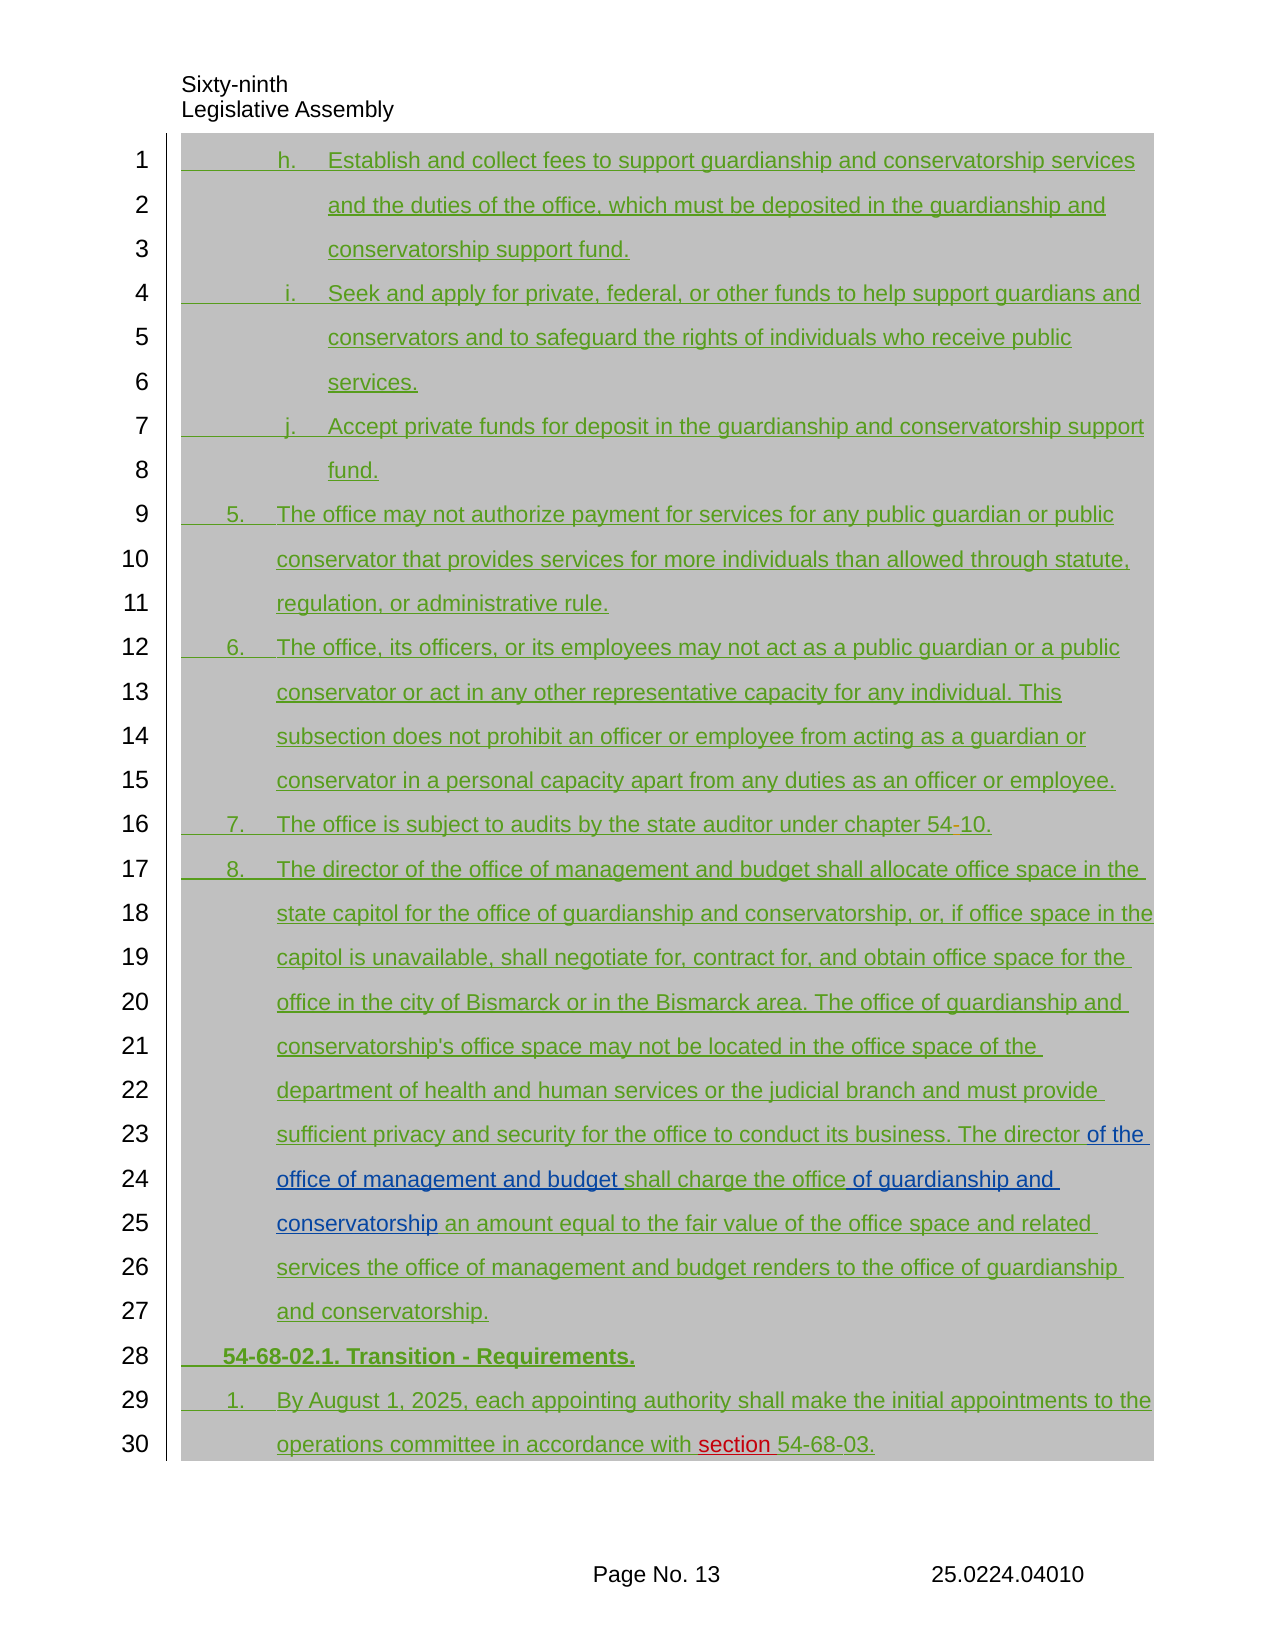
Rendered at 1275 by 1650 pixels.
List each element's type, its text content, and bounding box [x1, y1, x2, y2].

text j. Accept private funds for deposit in the guardianship and conservatorship support fund. [181, 399, 1154, 487]
text 8. The director of the office of management and budget shall allocate office space in the state capitol for the office of guardianship and conservatorship, or, if office space in the capitol is unavailable, shall negotiate for, contract for, and obtain office space for the office in the city of Bismarck or in the Bismarck area. The office of guardianship and conservatorship's office space may not be located in the office space of the department of health and human services or the judicial branch and must provide sufficient privacy and security for the office to conduct its business. The director of the office of management and budget shall charge the office of guardianship and conservatorship an amount equal to the fair value of the office space and related services the office of management and budget renders to the office of guardianship and conservatorship. [181, 842, 1154, 1329]
text 7. The office is subject to audits by the state auditor under chapter 54‑10. [181, 797, 1154, 842]
subtitle 54‑68‑02.1. Transition ‑ Requirements. [181, 1329, 1154, 1373]
text 1. By August 1, 2025, each appointing authority shall make the initial appointments to the operations committee in accordance with section 54‑68‑03. [181, 1373, 1154, 1461]
text i. Seek and apply for private, federal, or other funds to help support guardians and conservators and to safeguard the rights of individuals who receive public services. [181, 266, 1154, 399]
text 6. The office, its officers, or its employees may not act as a public guardian or a public conservator or act in any other representative capacity for any individual. This subsection does not prohibit an officer or employee from acting as a guardian or conservator in a personal capacity apart from any duties as an officer or employee. [181, 620, 1154, 797]
text 5. The office may not authorize payment for services for any public guardian or public conservator that provides services for more individuals than allowed through statute, regulation, or administrative rule. [181, 487, 1154, 620]
text h. Establish and collect fees to support guardianship and conservatorship services and the duties of the office, which must be deposited in the guardianship and conservatorship support fund. [181, 133, 1154, 266]
